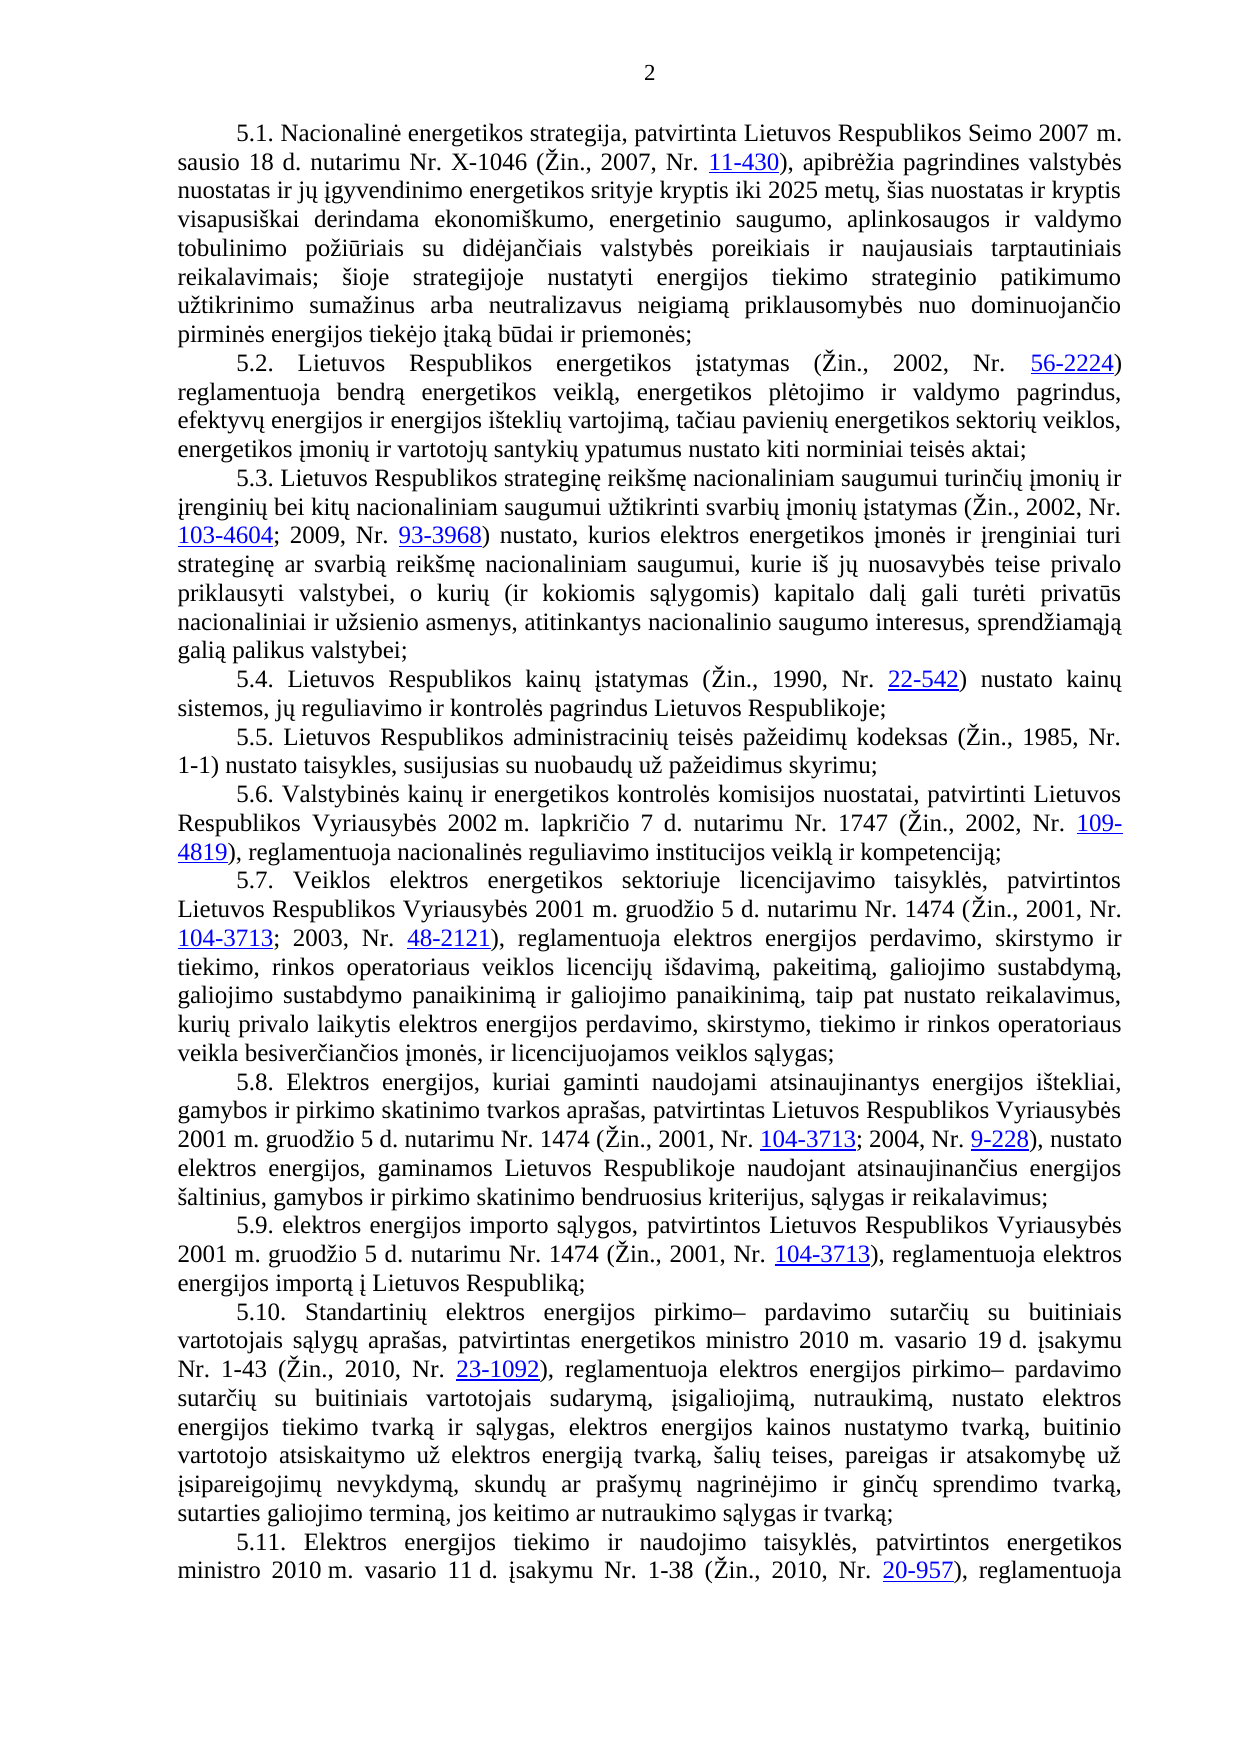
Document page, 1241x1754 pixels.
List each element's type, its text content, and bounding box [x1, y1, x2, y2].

text 5.8. Elektros energijos, kuriai gaminti naudojami atsinaujinantys energijos ištekliai, gamybos ir pirkimo skatinimo tvarkos aprašas, patvirtintas Lietuvos Respublikos Vyriausybės 2001 m. gruodžio 5 d. nutarimu Nr. 1474 (Žin., 2001, Nr. 104-3713; 2004, Nr. 9-228), nustato elektros energijos, gaminamos Lietuvos Respublikoje naudojant atsinaujinančius energijos šaltinius, gamybos ir pirkimo skatinimo bendruosius kriterijus, sąlygas ir reikalavimus; [177, 1067, 1122, 1211]
text 5.1. Nacionalinė energetikos strategija, patvirtinta Lietuvos Respublikos Seimo 2007 m. sausio 18 d. nutarimu Nr. X-1046 (Žin., 2007, Nr. 11-430), apibrėžia pagrindines valstybės nuostatas ir jų įgyvendinimo energetikos srityje kryptis iki 2025 metų, šias nuostatas ir kryptis visapusiškai derindama ekonomiškumo, energetinio saugumo, aplinkosaugos ir valdymo tobulinimo požiūriais su didėjančiais valstybės poreikiais ir naujausiais tarptautiniais reikalavimais; šioje strategijoje nustatyti energijos tiekimo strateginio patikimumo užtikrinimo sumažinus arba neutralizavus neigiamą priklausomybės nuo dominuojančio pirminės energijos tiekėjo įtaką būdai ir priemonės; [177, 118, 1122, 348]
text 5.11. Elektros energijos tiekimo ir naudojimo taisyklės, patvirtintos energetikos ministro 2010 m. vasario 11 d. įsakymu Nr. 1-38 (Žin., 2010, Nr. 20-957), reglamentuoja [177, 1527, 1122, 1584]
text 5.4. Lietuvos Respublikos kainų įstatymas (Žin., 1990, Nr. 22-542) nustato kainų sistemos, jų reguliavimo ir kontrolės pagrindus Lietuvos Respublikoje; [177, 664, 1122, 722]
text 5.6. Valstybinės kainų ir energetikos kontrolės komisijos nuostatai, patvirtinti Lietuvos Respublikos Vyriausybės 2002 m. lapkričio 7 d. nutarimu Nr. 1747 (Žin., 2002, Nr. 109-4819), reglamentuoja nacionalinės reguliavimo institucijos veiklą ir kompetenciją; [177, 779, 1122, 866]
text 5.2. Lietuvos Respublikos energetikos įstatymas (Žin., 2002, Nr. 56-2224) reglamentuoja bendrą energetikos veiklą, energetikos plėtojimo ir valdymo pagrindus, efektyvų energijos ir energijos išteklių vartojimą, tačiau pavienių energetikos sektorių veiklos, energetikos įmonių ir vartotojų santykių ypatumus nustato kiti norminiai teisės aktai; [177, 348, 1122, 463]
text 5.9. elektros energijos importo sąlygos, patvirtintos Lietuvos Respublikos Vyriausybės 2001 m. gruodžio 5 d. nutarimu Nr. 1474 (Žin., 2001, Nr. 104-3713), reglamentuoja elektros energijos importą į Lietuvos Respubliką; [177, 1211, 1122, 1297]
text 5.3. Lietuvos Respublikos strateginę reikšmę nacionaliniam saugumui turinčių įmonių ir įrenginių bei kitų nacionaliniam saugumui užtikrinti svarbių įmonių įstatymas (Žin., 2002, Nr. 103-4604; 2009, Nr. 93-3968) nustato, kurios elektros energetikos įmonės ir įrenginiai turi strateginę ar svarbią reikšmę nacionaliniam saugumui, kurie iš jų nuosavybės teise privalo priklausyti valstybei, o kurių (ir kokiomis sąlygomis) kapitalo dalį gali turėti privatūs nacionaliniai ir užsienio asmenys, atitinkantys nacionalinio saugumo interesus, sprendžiamąją galią palikus valstybei; [177, 463, 1122, 664]
text 5.10. Standartinių elektros energijos pirkimo– pardavimo sutarčių su buitiniais vartotojais sąlygų aprašas, patvirtintas energetikos ministro 2010 m. vasario 19 d. įsakymu Nr. 1-43 (Žin., 2010, Nr. 23-1092), reglamentuoja elektros energijos pirkimo– pardavimo sutarčių su buitiniais vartotojais sudarymą, įsigaliojimą, nutraukimą, nustato elektros energijos tiekimo tvarką ir sąlygas, elektros energijos kainos nustatymo tvarką, buitinio vartotojo atsiskaitymo už elektros energiją tvarką, šalių teises, pareigas ir atsakomybę už įsipareigojimų nevykdymą, skundų ar prašymų nagrinėjimo ir ginčų sprendimo tvarką, sutarties galiojimo terminą, jos keitimo ar nutraukimo sąlygas ir tvarką; [177, 1297, 1122, 1527]
text 5.7. Veiklos elektros energetikos sektoriuje licencijavimo taisyklės, patvirtintos Lietuvos Respublikos Vyriausybės 2001 m. gruodžio 5 d. nutarimu Nr. 1474 (Žin., 2001, Nr. 104-3713; 2003, Nr. 48-2121), reglamentuoja elektros energijos perdavimo, skirstymo ir tiekimo, rinkos operatoriaus veiklos licencijų išdavimą, pakeitimą, galiojimo sustabdymą, galiojimo sustabdymo panaikinimą ir galiojimo panaikinimą, taip pat nustato reikalavimus, kurių privalo laikytis elektros energijos perdavimo, skirstymo, tiekimo ir rinkos operatoriaus veikla besiverčiančios įmonės, ir licencijuojamos veiklos sąlygas; [177, 866, 1122, 1067]
text 5.5. Lietuvos Respublikos administracinių teisės pažeidimų kodeksas (Žin., 1985, Nr. 1‑1) nustato taisykles, susijusias su nuobaudų už pažeidimus skyrimu; [177, 722, 1122, 779]
